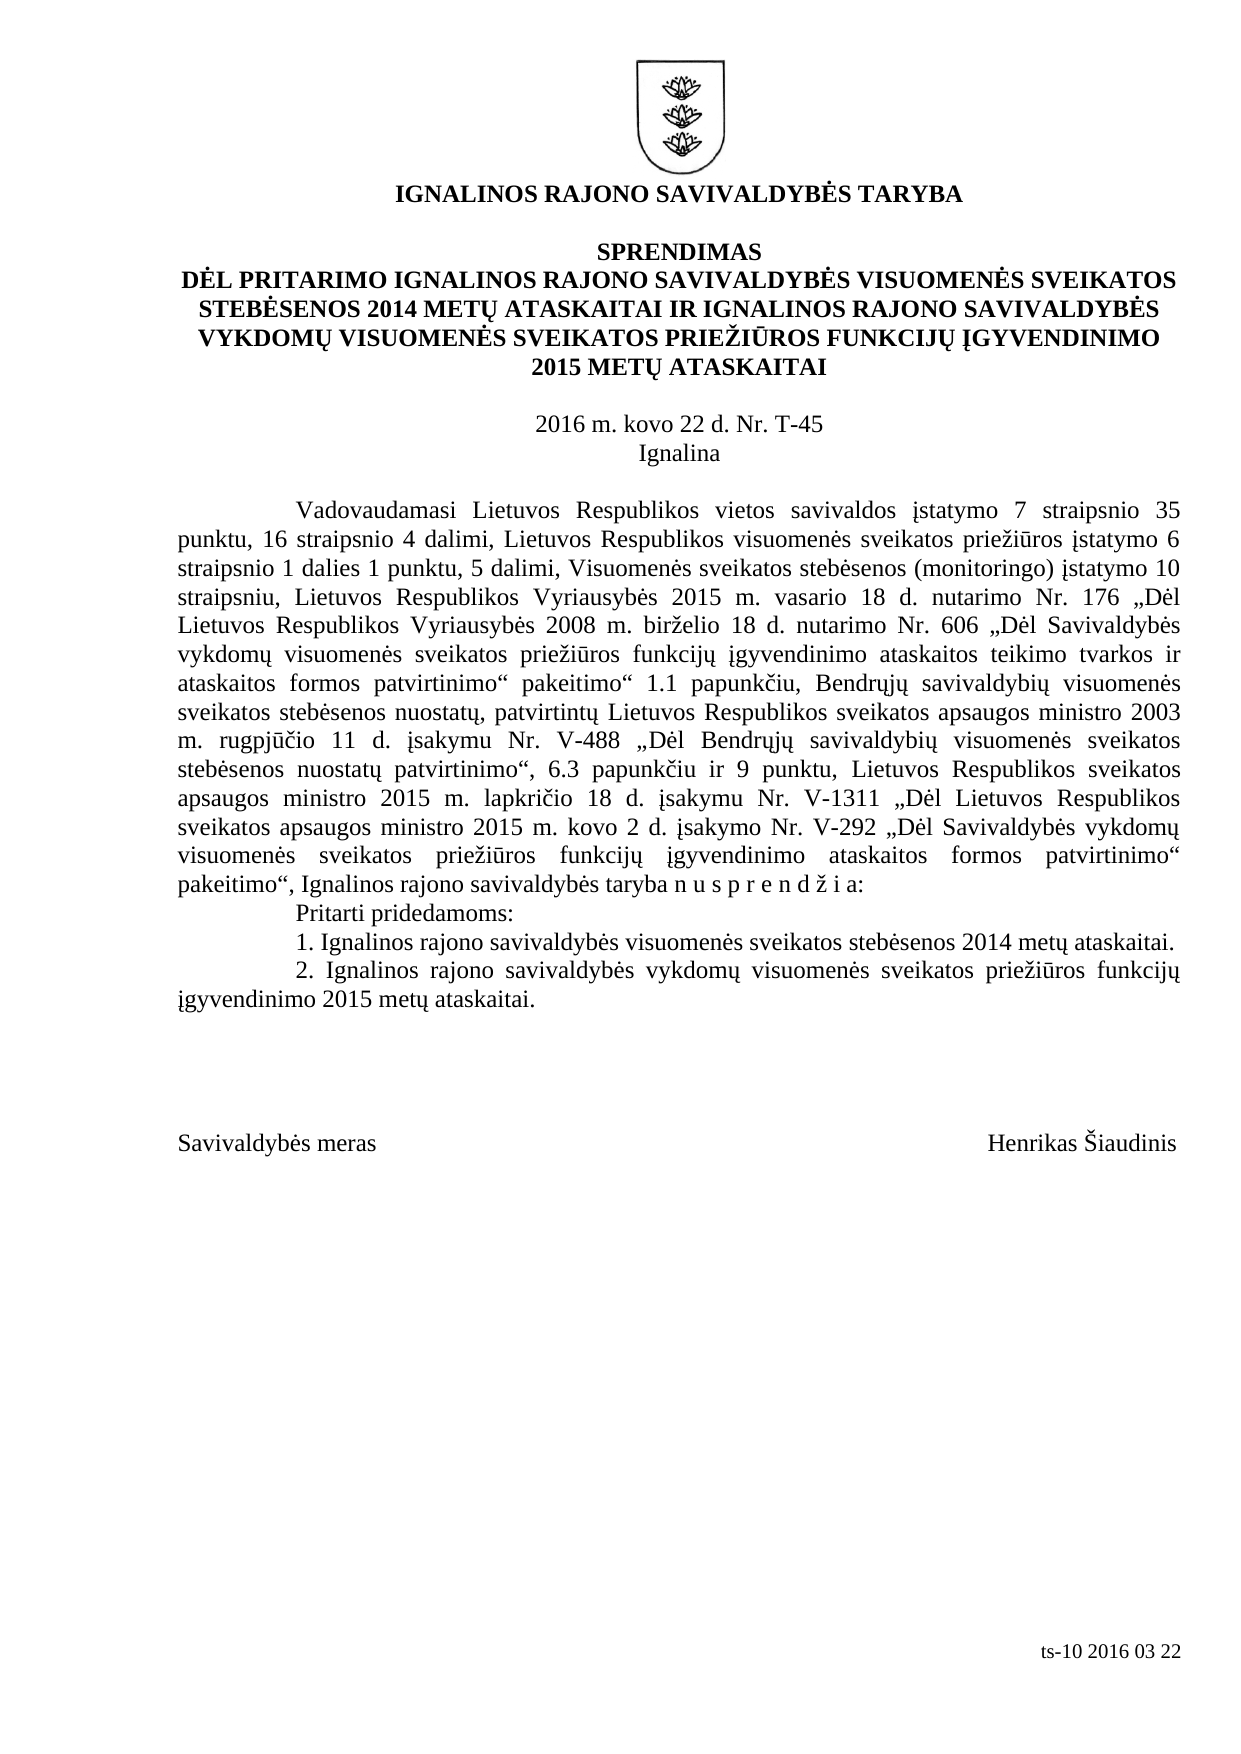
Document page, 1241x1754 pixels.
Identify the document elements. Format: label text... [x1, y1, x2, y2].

text IGNALINOS RAJONO SAVIVALDYBĖS TARYBA [177, 179, 1181, 208]
text 2016 m. kovo 22 d. Nr. T-45 [177, 409, 1181, 438]
text DĖL PRITARIMO IGNALINOS RAJONO SAVIVALDYBĖS VISUOMENĖS SVEIKATOS STEBĖSENOS 2014 METŲ ATASKAITAI IR IGNALINOS RAJONO SAVIVALDYBĖS VYKDOMŲ VISUOMENĖS SVEIKATOS PRIEŽIŪROS FUNKCIJŲ ĮGYVENDINIMO 2015 METŲ ATASKAITAI [177, 265, 1181, 380]
text Savivaldybės meras Henrikas Šiaudinis [177, 1128, 1181, 1185]
text Vadovaudamasi Lietuvos Respublikos vietos savivaldos įstatymo 7 straipsnio 35 punktu, 16 straipsnio 4 dalimi, Lietuvos Respublikos visuomenės sveikatos priežiūros įstatymo 6 straipsnio 1 dalies 1 punktu, 5 dalimi, Visuomenės sveikatos stebėsenos (monitoringo) įstatymo 10 straipsniu, Lietuvos Respublikos Vyriausybės 2015 m. vasario 18 d. nutarimo Nr. 176 „Dėl Lietuvos Respublikos Vyriausybės 2008 m. birželio 18 d. nutarimo Nr. 606 „Dėl Savivaldybės vykdomų visuomenės sveikatos priežiūros funkcijų įgyvendinimo ataskaitos teikimo tvarkos ir ataskaitos formos patvirtinimo“ pakeitimo“ 1.1 papunkčiu, Bendrųjų savivaldybių visuomenės sveikatos stebėsenos nuostatų, patvirtintų Lietuvos Respublikos sveikatos apsaugos ministro 2003 m. rugpjūčio 11 d. įsakymu Nr. V-488 „Dėl Bendrųjų savivaldybių visuomenės sveikatos stebėsenos nuostatų patvirtinimo“, 6.3 papunkčiu ir 9 punktu, Lietuvos Respublikos sveikatos apsaugos ministro 2015 m. lapkričio 18 d. įsakymu Nr. V-1311 „Dėl Lietuvos Respublikos sveikatos apsaugos ministro 2015 m. kovo 2 d. įsakymo Nr. V-292 „Dėl Savivaldybės vykdomų visuomenės sveikatos priežiūros funkcijų įgyvendinimo ataskaitos formos patvirtinimo“ pakeitimo“, Ignalinos rajono savivaldybės taryba n u s p r e n d ž i a: [177, 495, 1181, 898]
text 1. Ignalinos rajono savivaldybės visuomenės sveikatos stebėsenos 2014 metų ataskaitai. [177, 927, 1181, 955]
text 2. Ignalinos rajono savivaldybės vykdomų visuomenės sveikatos priežiūros funkcijų įgyvendinimo 2015 metų ataskaitai. [177, 955, 1181, 1013]
text SPRENDIMAS [177, 237, 1181, 265]
text Pritarti pridedamoms: [177, 898, 1181, 927]
text Ignalina [177, 438, 1181, 467]
